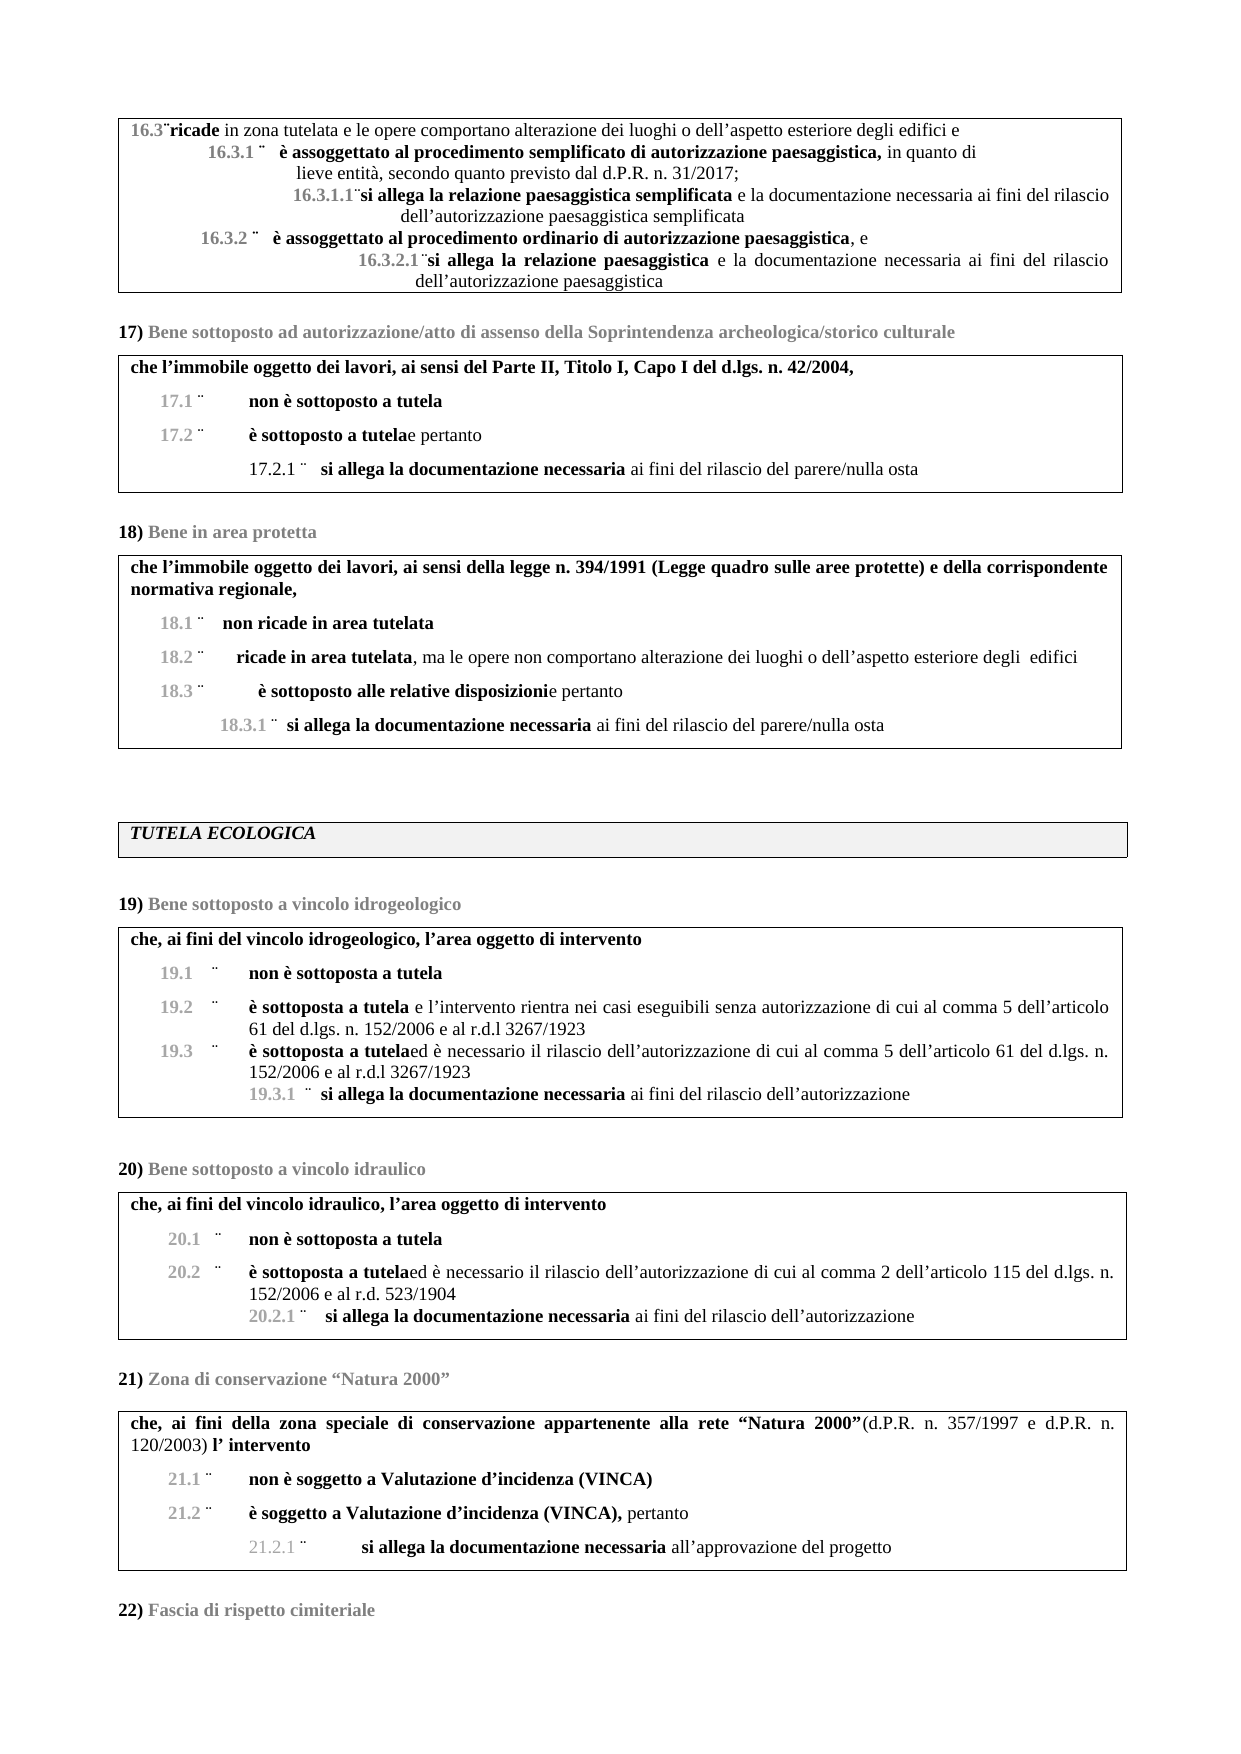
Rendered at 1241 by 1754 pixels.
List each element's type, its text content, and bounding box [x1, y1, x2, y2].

text 21) Zona di conservazione “Natura 2000” [118, 1368, 1122, 1389]
table_header 16.3¨ricade in zona tutelata e le opere comportano alterazione dei luoghi o dell’aspetto esteriore degli edifici e 16.3.1 ¨ è assoggettato al procedimento semplificato di autorizzazione paesaggistica, in quanto di lieve entità, secondo quanto previsto dal d.P.R. n. 31/2017; 16.3.1.1¨si allega la relazione paesaggistica semplificata e la documentazione necessaria ai fini del rilascio dell’autorizzazione paesaggistica semplificata 16.3.2 ¨ è assoggettato al procedimento ordinario di autorizzazione paesaggistica, e 16.3.2.1¨si allega la relazione paesaggistica e la documentazione necessaria ai fini del rilascio dell’autorizzazione paesaggistica [119, 119, 1121, 292]
table_header che l’immobile oggetto dei lavori, ai sensi della legge n. 394/1991 (Legge quadro sulle aree protette) e della corrispondente normativa regionale, 18.1 ¨ non ricade in area tutelata 18.2 ¨ ricade in area tutelata, ma le opere non comportano alterazione dei luoghi o dell’aspetto esteriore degli edifici 18.3 ¨ è sottoposto alle relative disposizionie pertanto 18.3.1 ¨ si allega la documentazione necessaria ai fini del rilascio del parere/nulla osta [119, 556, 1121, 748]
text 18) Bene in area protetta [118, 521, 1122, 543]
table_header che, ai fini della zona speciale di conservazione appartenente alla rete “Natura 2000”(d.P.R. n. 357/1997 e d.P.R. n. 120/2003) l’ intervento 21.1 ¨ non è soggetto a Valutazione d’incidenza (VINCA) 21.2 ¨ è soggetto a Valutazione d’incidenza (VINCA), pertanto 21.2.1 ¨ si allega la documentazione necessaria all’approvazione del progetto [119, 1412, 1126, 1570]
text 17) Bene sottoposto ad autorizzazione/atto di assenso della Soprintendenza archeologica/storico culturale [118, 321, 1122, 342]
table_header TUTELA ECOLOGICA [119, 823, 1127, 857]
table_header che, ai fini del vincolo idrogeologico, l’area oggetto di intervento 19.1 ¨ non è sottoposta a tutela 19.2 ¨ è sottoposta a tutela e l’intervento rientra nei casi eseguibili senza autorizzazione di cui al comma 5 dell’articolo 61 del d.lgs. n. 152/2006 e al r.d.l 3267/1923 19.3 ¨ è sottoposta a tutelaed è necessario il rilascio dell’autorizzazione di cui al comma 5 dell’articolo 61 del d.lgs. n. 152/2006 e al r.d.l 3267/1923 19.3.1 ¨ si allega la documentazione necessaria ai fini del rilascio dell’autorizzazione [119, 928, 1122, 1117]
table_header che l’immobile oggetto dei lavori, ai sensi del Parte II, Titolo I, Capo I del d.lgs. n. 42/2004, 17.1 ¨ non è sottoposto a tutela 17.2 ¨ è sottoposto a tutelae pertanto 17.2.1 ¨ si allega la documentazione necessaria ai fini del rilascio del parere/nulla osta [119, 356, 1122, 492]
table_header che, ai fini del vincolo idraulico, l’area oggetto di intervento 20.1 ¨ non è sottoposta a tutela 20.2 ¨ è sottoposta a tutelaed è necessario il rilascio dell’autorizzazione di cui al comma 2 dell’articolo 115 del d.lgs. n. 152/2006 e al r.d. 523/1904 20.2.1 ¨ si allega la documentazione necessaria ai fini del rilascio dell’autorizzazione [119, 1193, 1126, 1339]
text 22) Fascia di rispetto cimiteriale [118, 1599, 1122, 1620]
text 19) Bene sottoposto a vincolo idrogeologico [118, 893, 1122, 915]
text 20) Bene sottoposto a vincolo idraulico [118, 1158, 1122, 1180]
